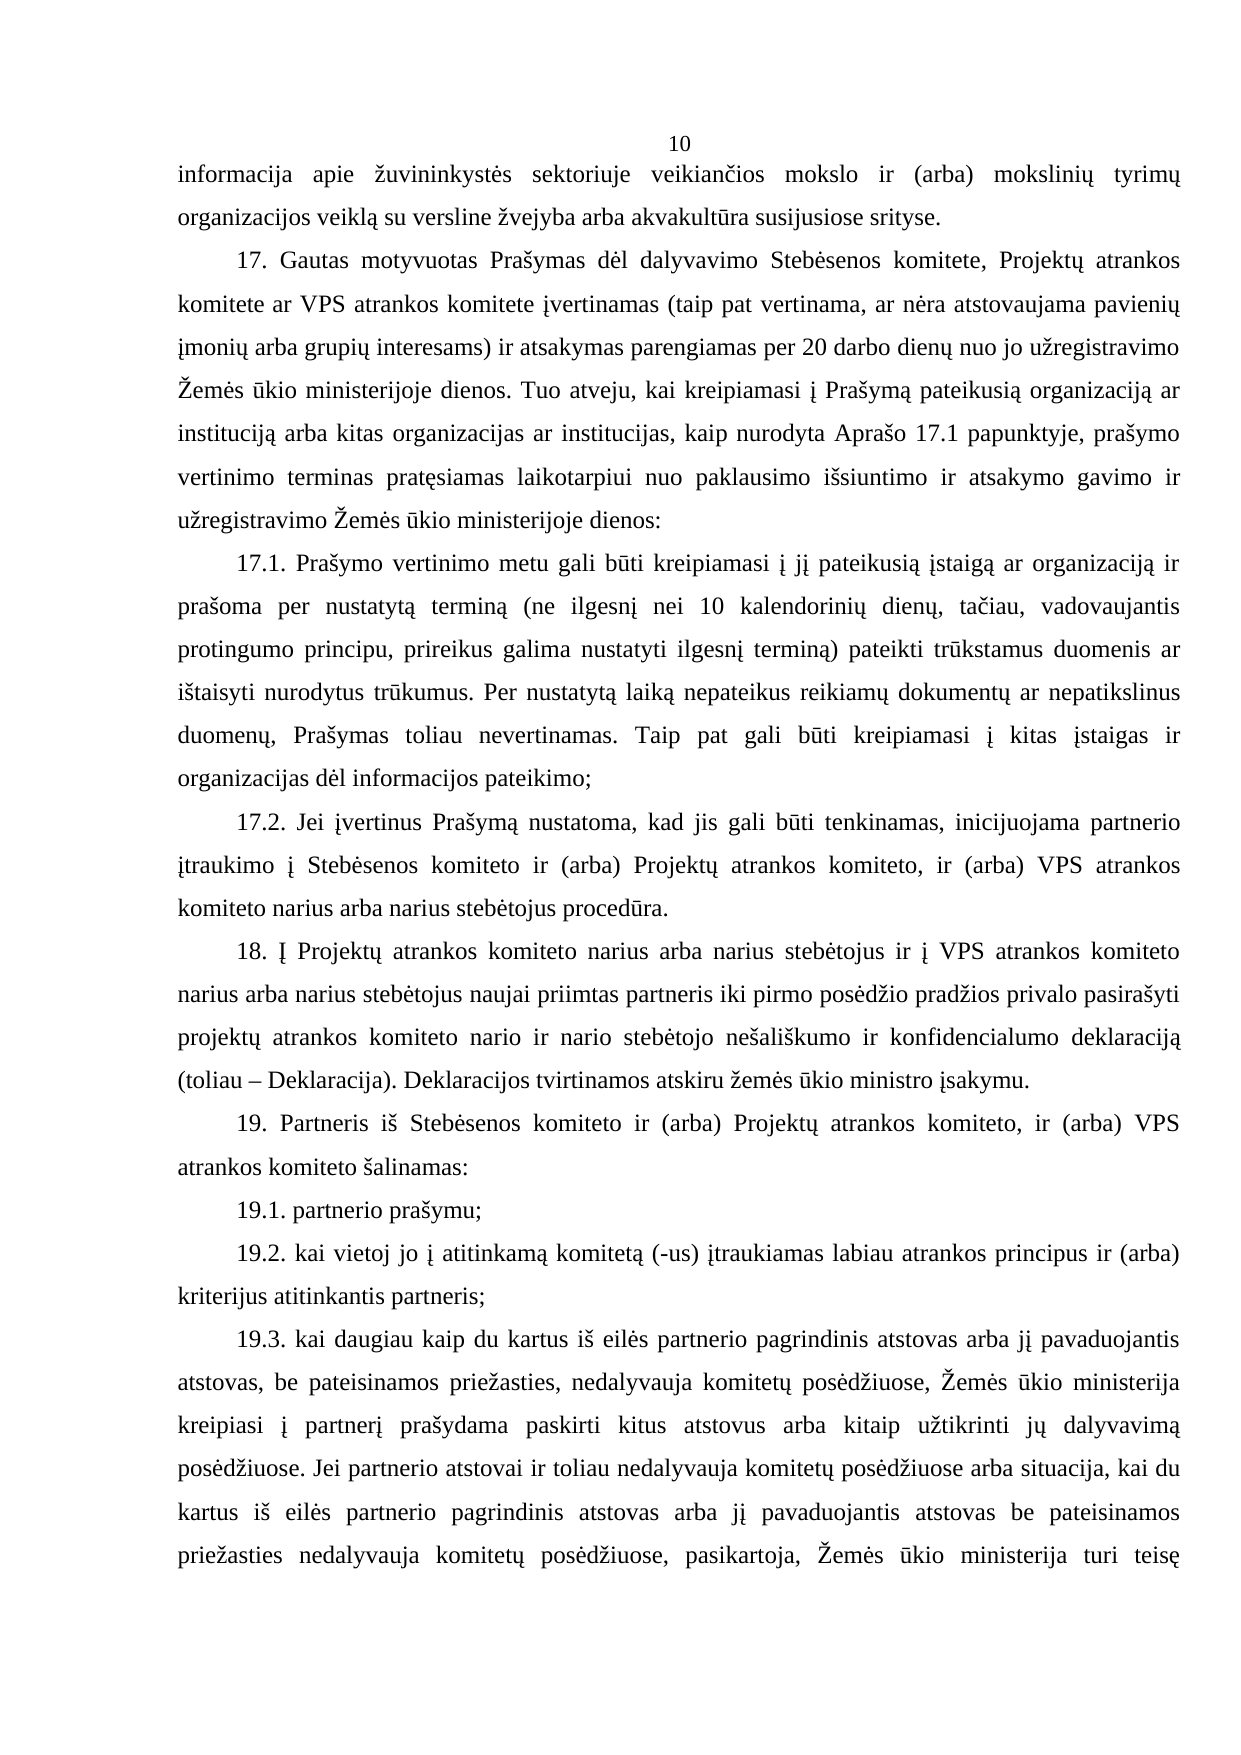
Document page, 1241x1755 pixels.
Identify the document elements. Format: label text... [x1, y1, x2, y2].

text 19.2. kai vietoj jo į atitinkamą komitetą (-us) įtraukiamas labiau atrankos principus ir (arba) kriterijus atitinkantis partneris; [177, 1238, 1181, 1310]
text 17.2. Jei įvertinus Prašymą nustatoma, kad jis gali būti tenkinamas, inicijuojama partnerio įtraukimo į Stebėsenos komiteto ir (arba) Projektų atrankos komiteto, ir (arba) VPS atrankos komiteto narius arba narius stebėtojus procedūra. [177, 807, 1181, 922]
text 17. Gautas motyvuotas Prašymas dėl dalyvavimo Stebėsenos komitete, Projektų atrankos komitete ar VPS atrankos komitete įvertinamas (taip pat vertinama, ar nėra atstovaujama pavienių įmonių arba grupių interesams) ir atsakymas parengiamas per 20 darbo dienų nuo jo užregistravimo Žemės ūkio ministerijoje dienos. Tuo atveju, kai kreipiamasi į Prašymą pateikusią organizaciją ar instituciją arba kitas organizacijas ar institucijas, kaip nurodyta Aprašo 17.1 papunktyje, prašymo vertinimo terminas pratęsiamas laikotarpiui nuo paklausimo išsiuntimo ir atsakymo gavimo ir užregistravimo Žemės ūkio ministerijoje dienos: [177, 246, 1181, 533]
text 18. Į Projektų atrankos komiteto narius arba narius stebėtojus ir į VPS atrankos komiteto narius arba narius stebėtojus naujai priimtas partneris iki pirmo posėdžio pradžios privalo pasirašyti projektų atrankos komiteto nario ir nario stebėtojo nešališkumo ir konfidencialumo deklaraciją (toliau – Deklaracija). Deklaracijos tvirtinamos atskiru žemės ūkio ministro įsakymu. [177, 936, 1181, 1094]
text 19.1. partnerio prašymu; [177, 1195, 1181, 1223]
text 17.1. Prašymo vertinimo metu gali būti kreipiamasi į jį pateikusią įstaigą ar organizaciją ir prašoma per nustatytą terminą (ne ilgesnį nei 10 kalendorinių dienų, tačiau, vadovaujantis protingumo principu, prireikus galima nustatyti ilgesnį terminą) pateikti trūkstamus duomenis ar ištaisyti nurodytus trūkumus. Per nustatytą laiką nepateikus reikiamų dokumentų ar nepatikslinus duomenų, Prašymas toliau nevertinamas. Taip pat gali būti kreipiamasi į kitas įstaigas ir organizacijas dėl informacijos pateikimo; [177, 548, 1181, 792]
text 19. Partneris iš Stebėsenos komiteto ir (arba) Projektų atrankos komiteto, ir (arba) VPS atrankos komiteto šalinamas: [177, 1108, 1181, 1180]
text informacija apie žuvininkystės sektoriuje veikiančios mokslo ir (arba) mokslinių tyrimų organizacijos veiklą su versline žvejyba arba akvakultūra susijusiose srityse. [177, 159, 1181, 231]
text 19.3. kai daugiau kaip du kartus iš eilės partnerio pagrindinis atstovas arba jį pavaduojantis atstovas, be pateisinamos priežasties, nedalyvauja komitetų posėdžiuose, Žemės ūkio ministerija kreipiasi į partnerį prašydama paskirti kitus atstovus arba kitaip užtikrinti jų dalyvavimą posėdžiuose. Jei partnerio atstovai ir toliau nedalyvauja komitetų posėdžiuose arba situacija, kai du kartus iš eilės partnerio pagrindinis atstovas arba jį pavaduojantis atstovas be pateisinamos priežasties nedalyvauja komitetų posėdžiuose, pasikartoja, Žemės ūkio ministerija turi teisę [177, 1324, 1181, 1568]
